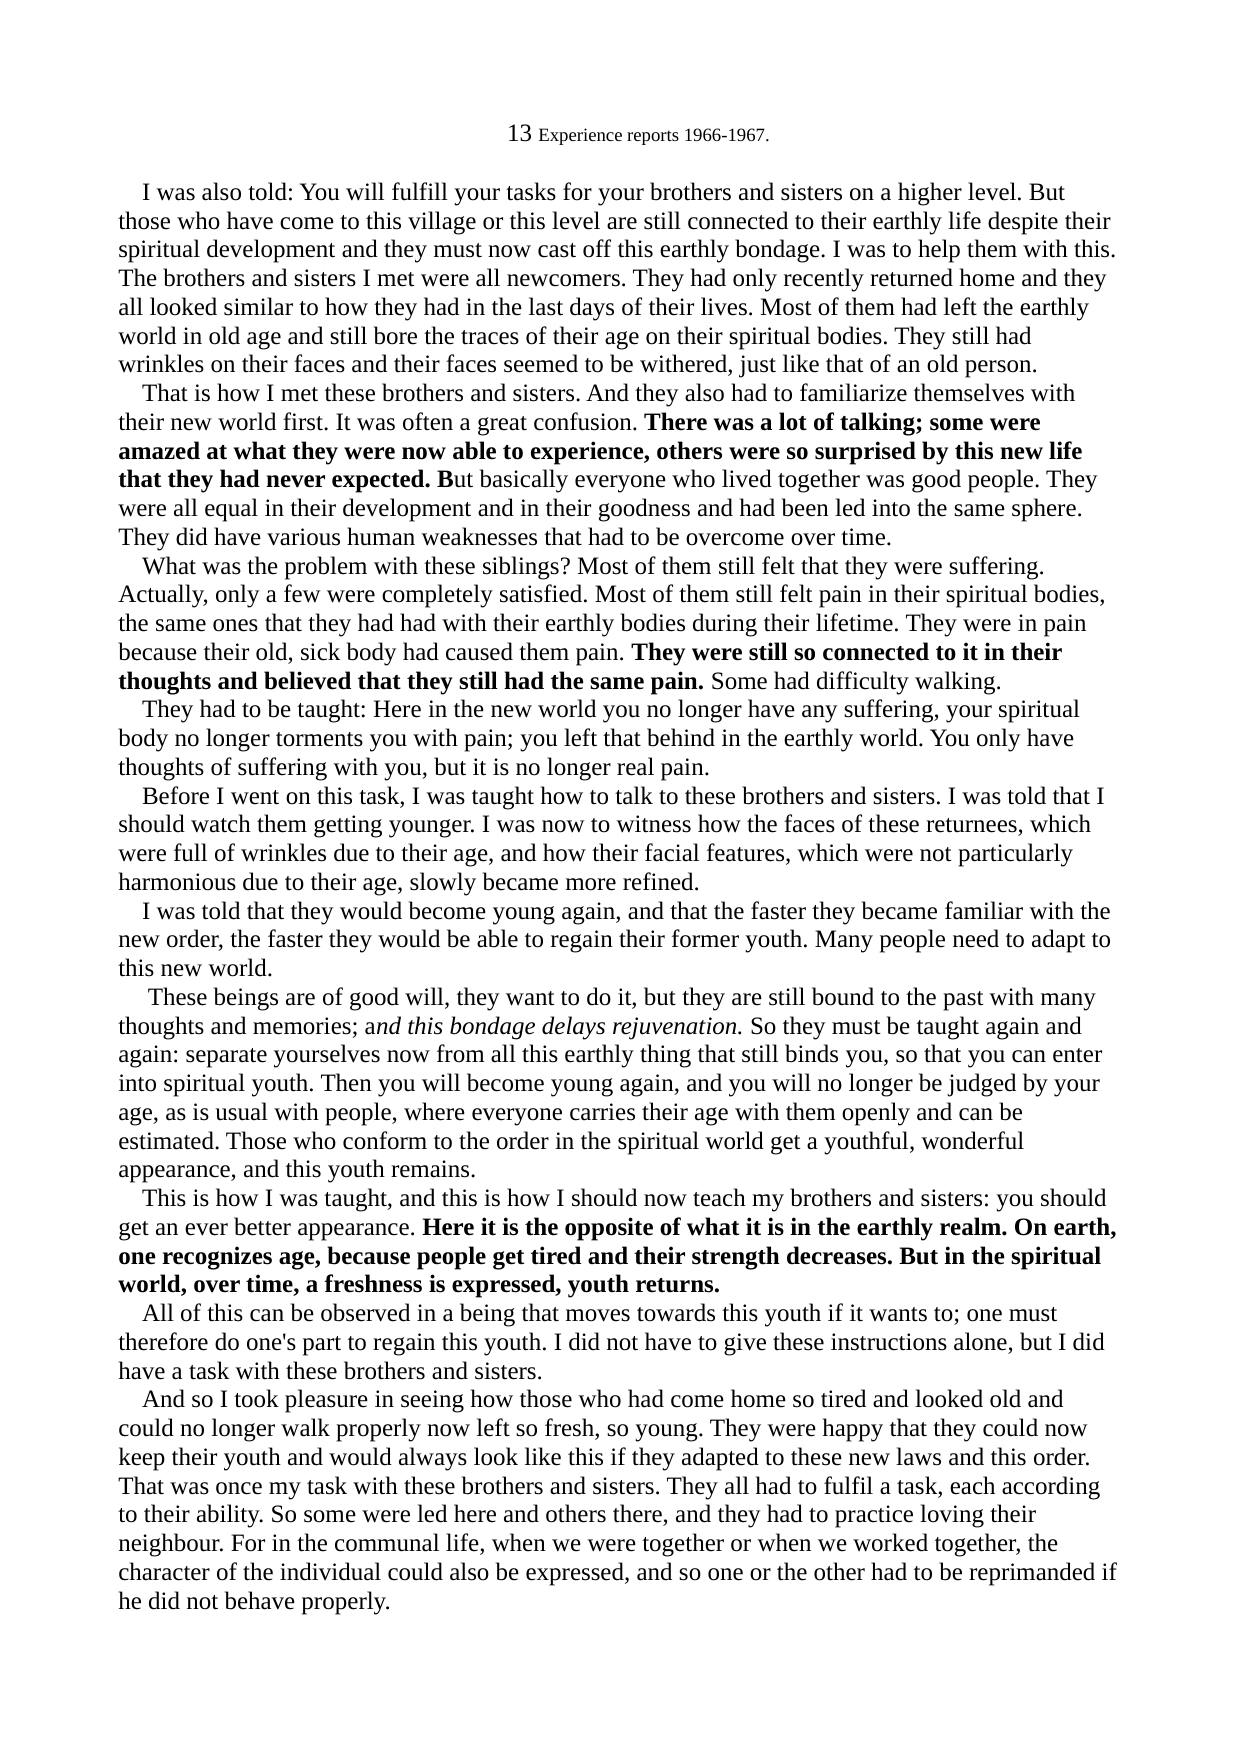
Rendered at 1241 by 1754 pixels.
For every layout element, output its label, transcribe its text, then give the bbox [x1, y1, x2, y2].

text These beings are of good will, they want to do it, but they are still bound to the past with many thoughts and memories; and this bondage delays rejuvenation. So they must be taught again and again: separate yourselves now from all this earthly thing that still binds you, so that you can enter into spiritual youth. Then you will become young again, and you will no longer be judged by your age, as is usual with people, where everyone carries their age with them openly and can be estimated. Those who conform to the order in the spiritual world get a youthful, wonderful appearance, and this youth remains. [118, 982, 1122, 1183]
text That is how I met these brothers and sisters. And they also had to familiarize themselves with their new world first. It was often a great confusion. There was a lot of talking; some were amazed at what they were now able to experience, others were so surprised by this new life that they had never expected. But basically everyone who lived together was good people. They were all equal in their development and in their goodness and had been led into the same sphere. They did have various human weaknesses that had to be overcome over time. [118, 378, 1122, 551]
text All of this can be observed in a being that moves towards this youth if it wants to; one must therefore do one's part to regain this youth. I did not have to give these instructions alone, but I did have a task with these brothers and sisters. [118, 1298, 1122, 1384]
text I was told that they would become young again, and that the faster they became familiar with the new order, the faster they would be able to regain their former youth. Many people need to adapt to this new world. [118, 896, 1122, 982]
text This is how I was taught, and this is how I should now teach my brothers and sisters: you should get an ever better appearance. Here it is the opposite of what it is in the earthly realm. On earth, one recognizes age, because people get tired and their strength decreases. But in the spiritual world, over time, a freshness is expressed, youth returns. [118, 1183, 1122, 1298]
text I was also told: You will fulfill your tasks for your brothers and sisters on a higher level. But those who have come to this village or this level are still connected to their earthly life despite their spiritual development and they must now cast off this earthly bondage. I was to help them with this. The brothers and sisters I met were all newcomers. They had only recently returned home and they all looked similar to how they had in the last days of their lives. Most of them had left the earthly world in old age and still bore the traces of their age on their spiritual bodies. They still had wrinkles on their faces and their faces seemed to be withered, just like that of an old person. [118, 177, 1122, 378]
text And so I took pleasure in seeing how those who had come home so tired and looked old and could no longer walk properly now left so fresh, so young. They were happy that they could now keep their youth and would always look like this if they adapted to these new laws and this order. That was once my task with these brothers and sisters. They all had to fulfil a task, each according to their ability. So some were led here and others there, and they had to practice loving their neighbour. For in the communal life, when we were together or when we worked together, the character of the individual could also be expressed, and so one or the other had to be reprimanded if he did not behave properly. [118, 1384, 1122, 1614]
text What was the problem with these siblings? Most of them still felt that they were suffering. Actually, only a few were completely satisfied. Most of them still felt pain in their spiritual bodies, the same ones that they had had with their earthly bodies during their lifetime. They were in pain because their old, sick body had caused them pain. They were still so connected to it in their thoughts and believed that they still had the same pain. Some had difficulty walking. [118, 551, 1122, 694]
text Before I went on this task, I was taught how to talk to these brothers and sisters. I was told that I should watch them getting younger. I was now to witness how the faces of these returnees, which were full of wrinkles due to their age, and how their facial features, which were not particularly harmonious due to their age, slowly became more refined. [118, 781, 1122, 896]
text They had to be taught: Here in the new world you no longer have any suffering, your spiritual body no longer torments you with pain; you left that behind in the earthly world. You only have thoughts of suffering with you, but it is no longer real pain. [118, 694, 1122, 781]
